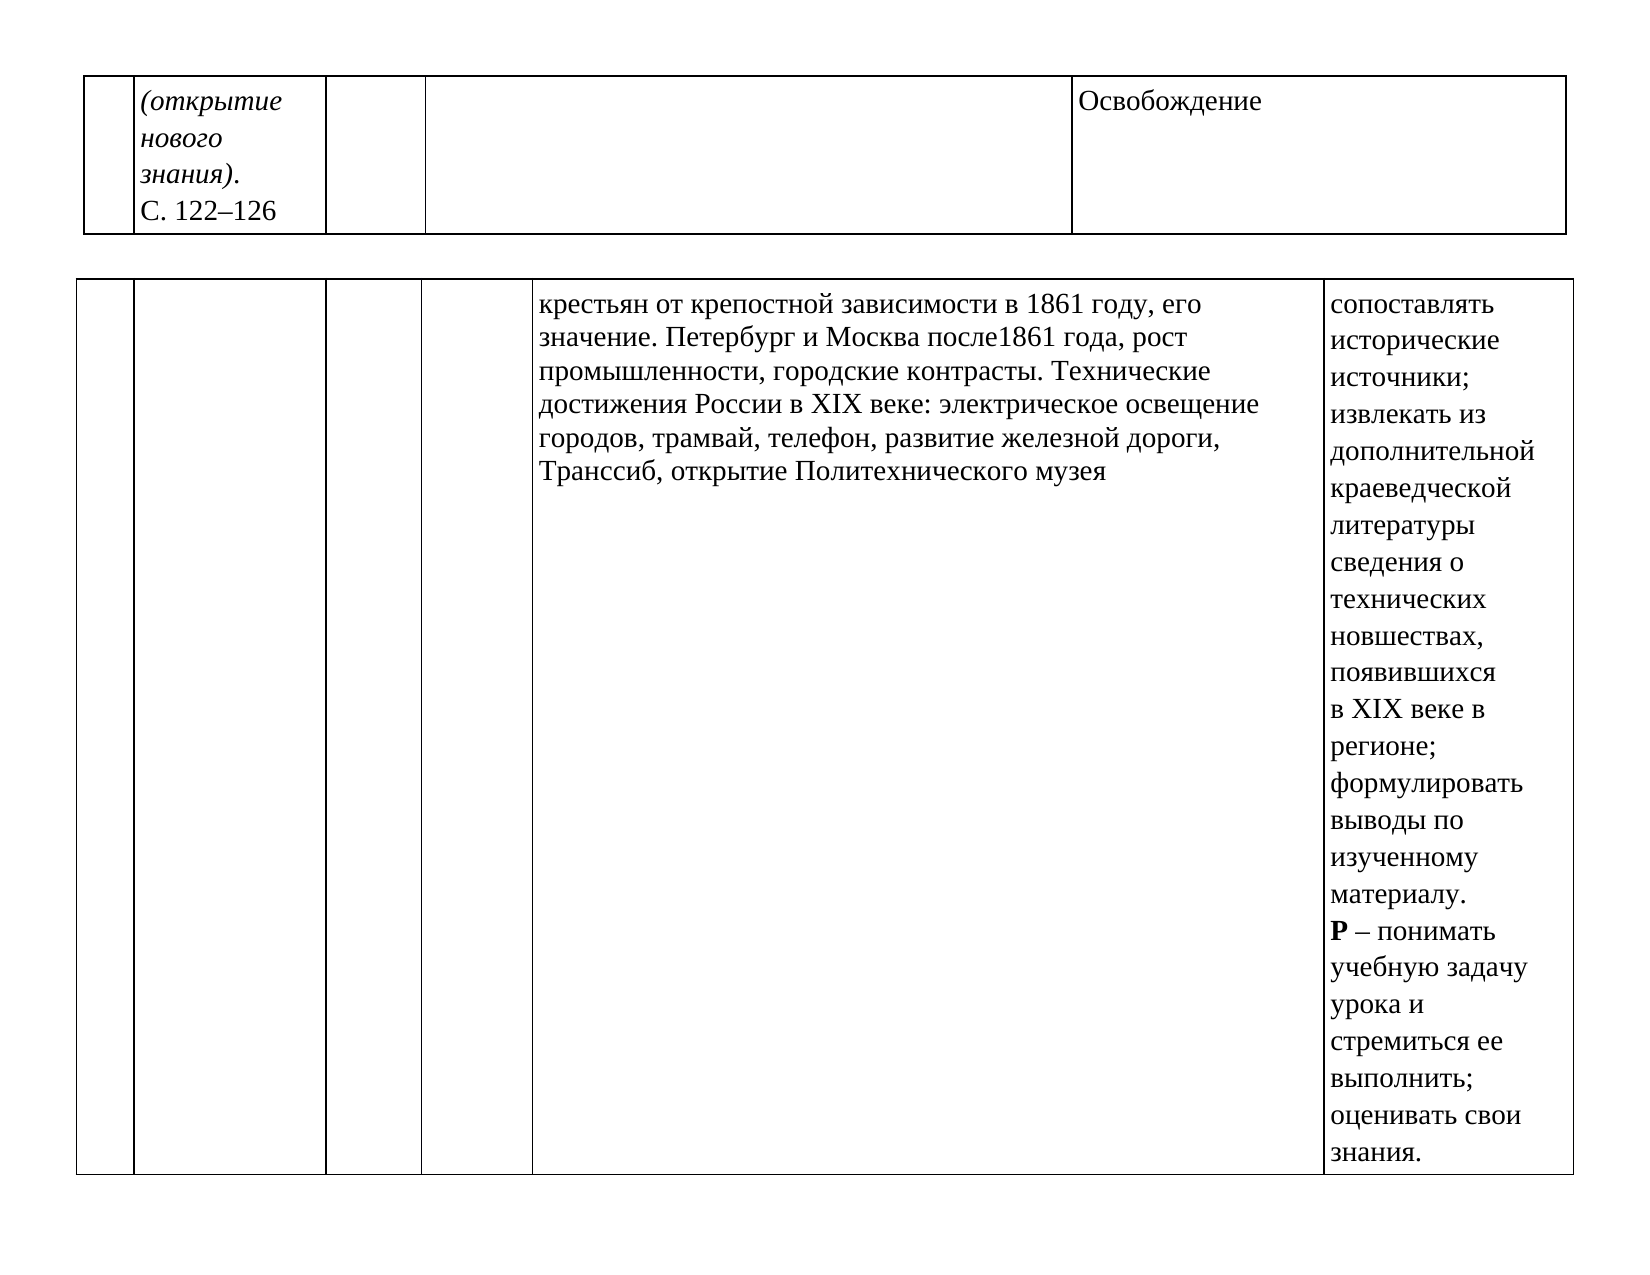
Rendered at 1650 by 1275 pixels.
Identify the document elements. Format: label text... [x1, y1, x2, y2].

table_header [135, 280, 325, 1174]
table_header [77, 280, 133, 1174]
table_header сопоставлять исторические источники; извлекать из дополнительной краеведческой литературы сведения о технических новшествах, появившихся в XIX веке в регионе; формулировать выводы по изученному материалу. Р – понимать учебную задачу урока и стремиться ее выполнить; оценивать свои знания. [1325, 280, 1573, 1174]
table_header [422, 280, 532, 1174]
table_cell [85, 77, 133, 233]
table_header [327, 280, 421, 1174]
table_cell (открытие нового знания). С. 122–126 [135, 77, 325, 233]
table_cell [327, 77, 425, 233]
table_header крестьян от крепостной зависимости в 1861 году, его значение. Петербург и Москва после1861 года, рост промышленности, городские контрасты. Технические достижения России в XIX веке: электрическое освещение городов, трамвай, телефон, развитие железной дороги, Транссиб, открытие Политехнического музея [533, 280, 1323, 1174]
table_cell [426, 77, 1071, 233]
table_cell Освобождение [1073, 77, 1565, 233]
